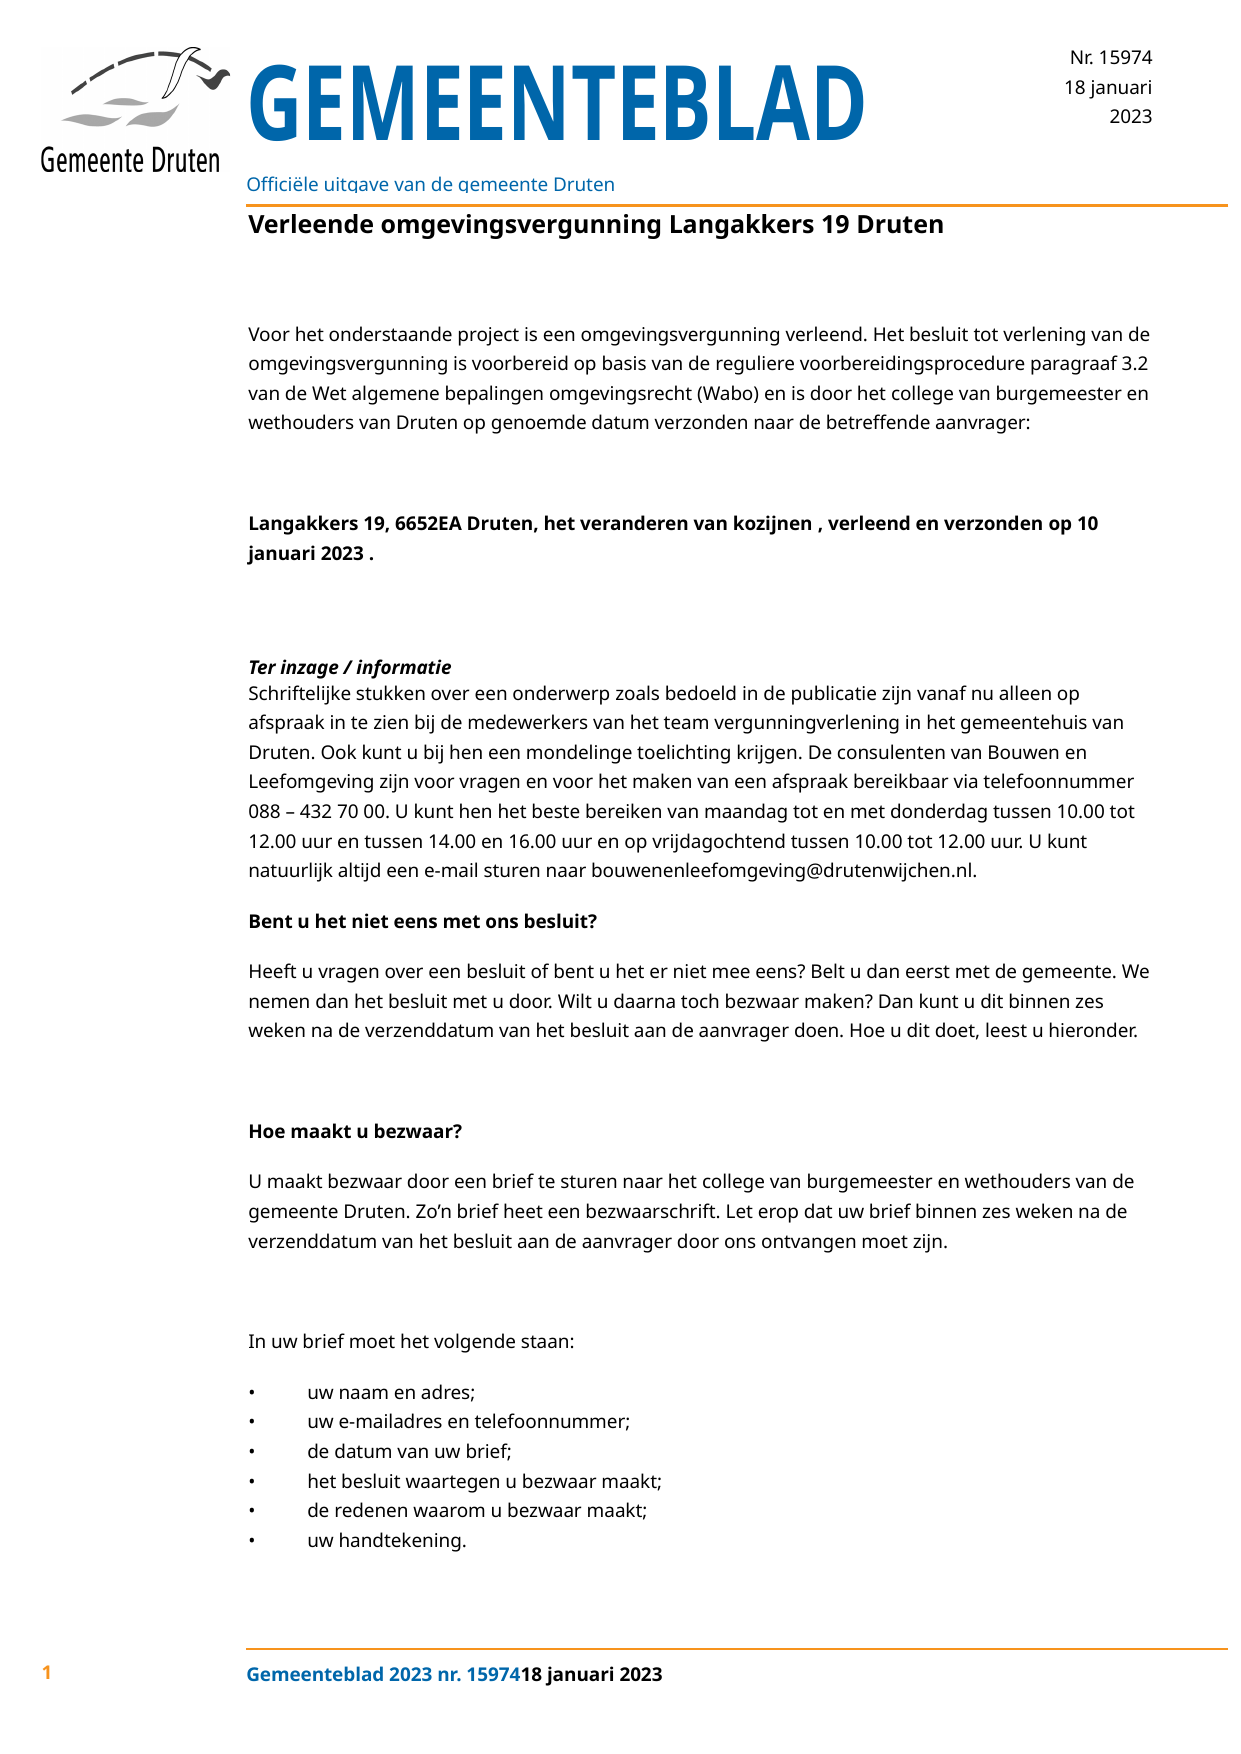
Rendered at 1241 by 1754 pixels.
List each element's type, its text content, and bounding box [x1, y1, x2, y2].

list uw e-mailadres en telefoonnummer; [248, 1409, 1152, 1434]
text Hoe maakt u bezwaar? [248, 1118, 1152, 1144]
text Bent u het niet eens met ons besluit? [248, 908, 1152, 934]
text U maakt bezwaar door een brief te sturen naar het college van burgemeester en wethouders van de gemeente Druten. Zo’n brief heet een bezwaarschrift. Let erop dat uw brief binnen zes weken na de verzenddatum van het besluit aan de aanvrager door ons ontvangen moet zijn. [248, 1169, 1152, 1254]
text Heeft u vragen over een besluit of bent u het er niet mee eens? Belt u dan eerst met de gemeente. We nemen dan het besluit met u door. Wilt u daarna toch bezwaar maken? Dan kunt u dit binnen zes weken na de verzenddatum van het besluit aan de aanvrager doen. Hoe u dit doet, leest u hieronder. [248, 958, 1152, 1043]
list de redenen waarom u bezwaar maakt; [248, 1497, 1152, 1523]
list de datum van uw brief; [248, 1438, 1152, 1464]
text Langakkers 19, 6652EA Druten, het veranderen van kozijnen , verleend en verzonden op 10 januari 2023 . [248, 510, 1152, 566]
text Voor het onderstaande project is een omgevingsvergunning verleend. Het besluit tot verlening van de omgevingsvergunning is voorbereid op basis van de reguliere voorbereidingsprocedure paragraaf 3.2 van de Wet algemene bepalingen omgevingsrecht (Wabo) en is door het college van burgemeester en wethouders van Druten op genoemde datum verzonden naar de betreffende aanvrager: [248, 321, 1152, 435]
list uw handtekening. [248, 1527, 1152, 1553]
text In uw brief moet het volgende staan: [248, 1329, 1152, 1354]
text Schriftelijke stukken over een onderwerp zoals bedoeld in de publicatie zijn vanaf nu alleen op afspraak in te zien bij de medewerkers van het team vergunningverlening in het gemeentehuis van Druten. Ook kunt u bij hen een mondelinge toelichting krijgen. De consulenten van Bouwen en Leefomgeving zijn voor vragen en voor het maken van een afspraak bereikbaar via telefoonnummer 088 – 432 70 00. U kunt hen het beste bereiken van maandag tot en met donderdag tussen 10.00 tot 12.00 uur en tussen 14.00 en 16.00 uur en op vrijdagochtend tussen 10.00 tot 12.00 uur. U kunt natuurlijk altijd een e-mail sturen naar bouwenenleefomgeving@drutenwijchen.nl. [248, 680, 1152, 883]
picture [41, 47, 231, 172]
text Ter inzage / informatie [248, 654, 1152, 680]
list het besluit waartegen u bezwaar maakt; [248, 1468, 1152, 1494]
list uw naam en adres; [248, 1379, 1152, 1405]
text Verleende omgevingsvergunning Langakkers 19 Druten [248, 207, 1152, 241]
